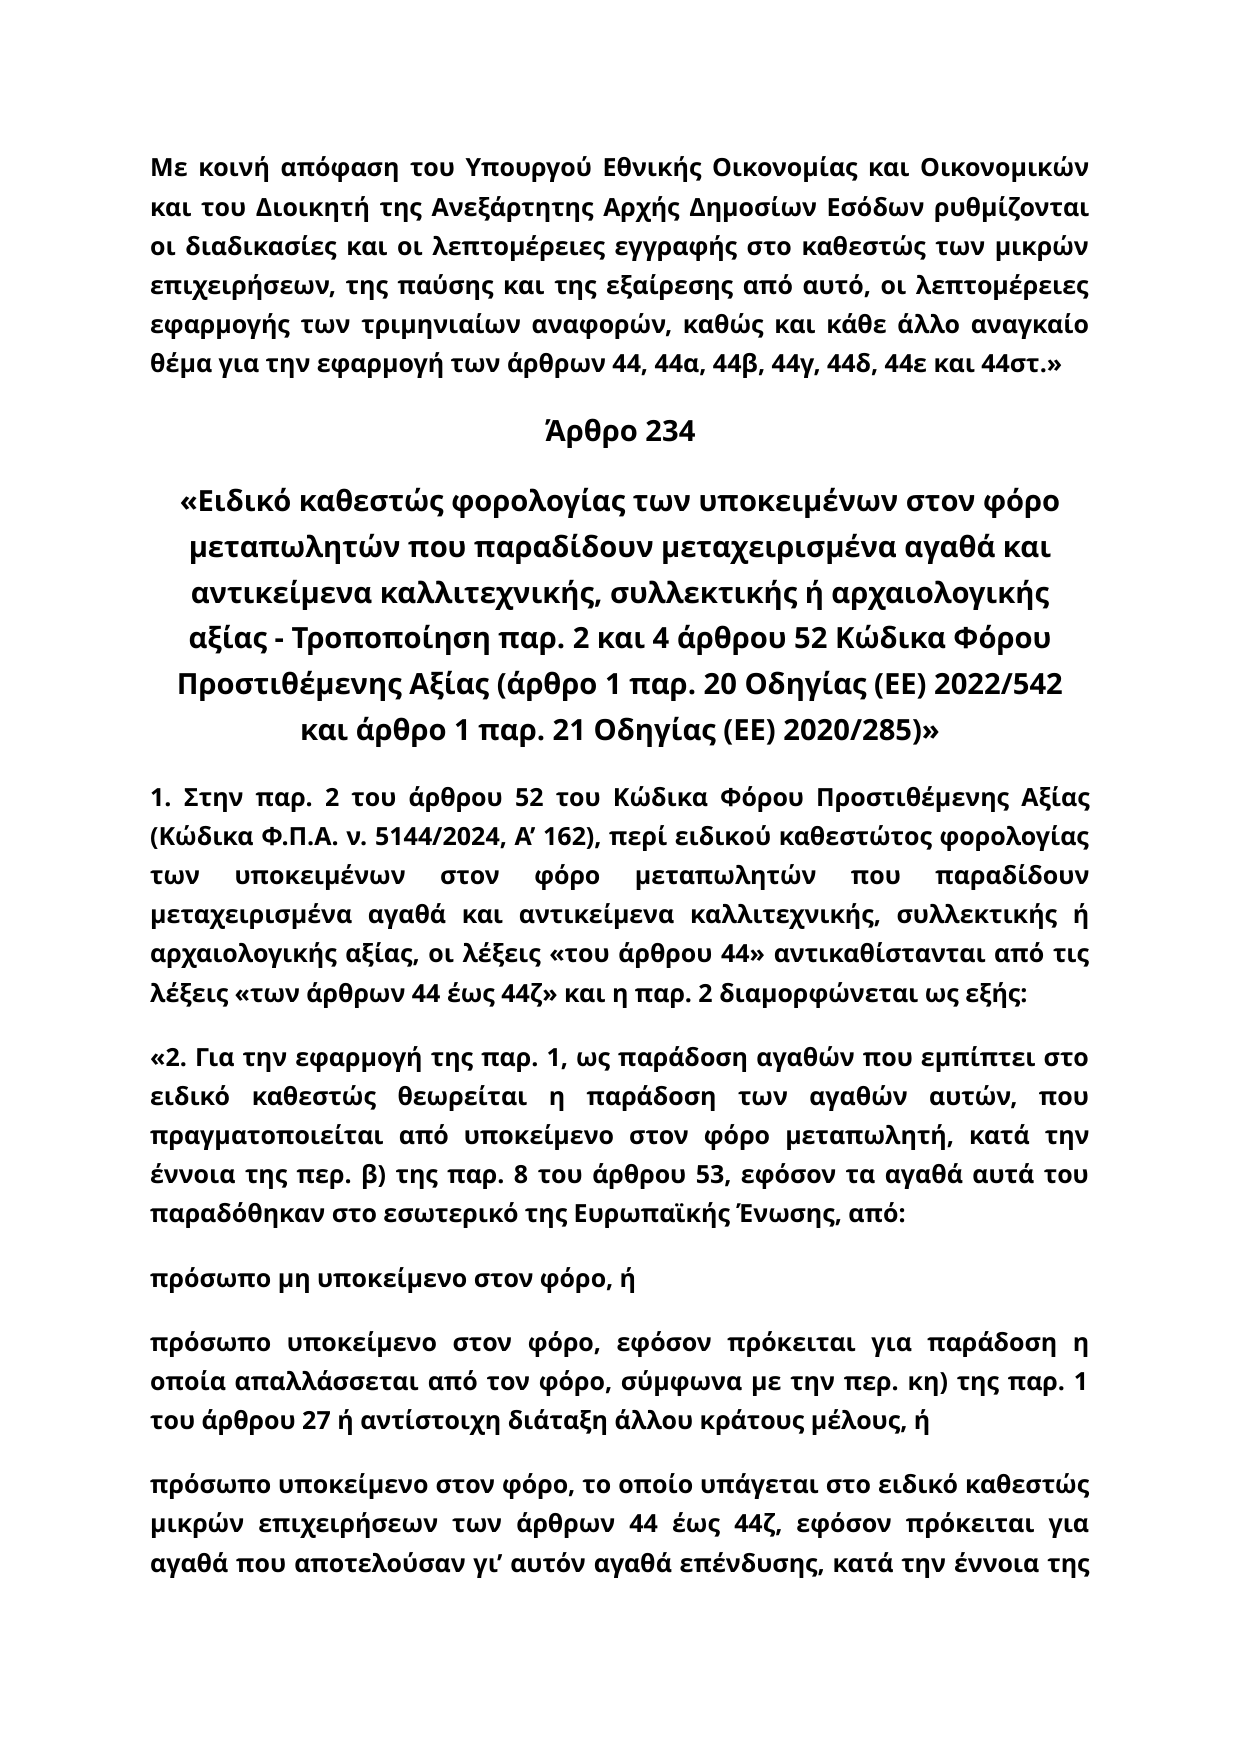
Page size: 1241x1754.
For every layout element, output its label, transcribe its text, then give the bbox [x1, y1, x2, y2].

text Με κοινή απόφαση του Υπουργού Εθνικής Οικονομίας και Οικονομικών και του Διοικητή της Ανεξάρτητης Αρχής Δημοσίων Εσόδων ρυθμίζονται οι διαδικασίες και οι λεπτομέρειες εγγραφής στο καθεστώς των μικρών επιχειρήσεων, της παύσης και της εξαίρεσης από αυτό, οι λεπτομέρειες εφαρμογής των τριμηνιαίων αναφορών, καθώς και κάθε άλλο αναγκαίο θέμα για την εφαρμογή των άρθρων 44, 44α, 44β, 44γ, 44δ, 44ε και 44στ.» [150, 150, 1090, 380]
text «2. Για την εφαρμογή της παρ. 1, ως παράδοση αγαθών που εμπίπτει στο ειδικό καθεστώς θεωρείται η παράδοση των αγαθών αυτών, που πραγματοποιείται από υποκείμενο στον φόρο μεταπωλητή, κατά την έννοια της περ. β) της παρ. 8 του άρθρου 53, εφόσον τα αγαθά αυτά του παραδόθηκαν στο εσωτερικό της Ευρωπαϊκής Ένωσης, από: [150, 1039, 1090, 1230]
text πρόσωπο υποκείμενο στον φόρο, το οποίο υπάγεται στο ειδικό καθεστώς μικρών επιχειρήσεων των άρθρων 44 έως 44ζ, εφόσον πρόκειται για αγαθά που αποτελούσαν γι’ αυτόν αγαθά επένδυσης, κατά την έννοια της [150, 1467, 1090, 1579]
text 1. Στην παρ. 2 του άρθρου 52 του Κώδικα Φόρου Προστιθέμενης Αξίας (Κώδικα Φ.Π.Α. ν. 5144/2024, Α’ 162), περί ειδικού καθεστώτος φορολογίας των υποκειμένων στον φόρο μεταπωλητών που παραδίδουν μεταχειρισμένα αγαθά και αντικείμενα καλλιτεχνικής, συλλεκτικής ή αρχαιολογικής αξίας, οι λέξεις «του άρθρου 44» αντικαθίστανται από τις λέξεις «των άρθρων 44 έως 44ζ» και η παρ. 2 διαμορφώνεται ως εξής: [150, 779, 1090, 1009]
text πρόσωπο υποκείμενο στον φόρο, εφόσον πρόκειται για παράδοση η οποία απαλλάσσεται από τον φόρο, σύμφωνα με την περ. κη) της παρ. 1 του άρθρου 27 ή αντίστοιχη διάταξη άλλου κράτους μέλους, ή [150, 1324, 1090, 1437]
text πρόσωπο μη υποκείμενο στον φόρο, ή [150, 1260, 1090, 1294]
subtitle Άρθρο 234 [150, 410, 1090, 450]
subtitle «Ειδικό καθεστώς φορολογίας των υποκειμένων στον φόρο μεταπωλητών που παραδίδουν μεταχειρισμένα αγαθά και αντικείμενα καλλιτεχνικής, συλλεκτικής ή αρχαιολογικής αξίας - Τροποποίηση παρ. 2 και 4 άρθρου 52 Κώδικα Φόρου Προστιθέμενης Αξίας (άρθρο 1 παρ. 20 Οδηγίας (ΕΕ) 2022/542 και άρθρο 1 παρ. 21 Οδηγίας (ΕΕ) 2020/285)» [150, 481, 1090, 748]
